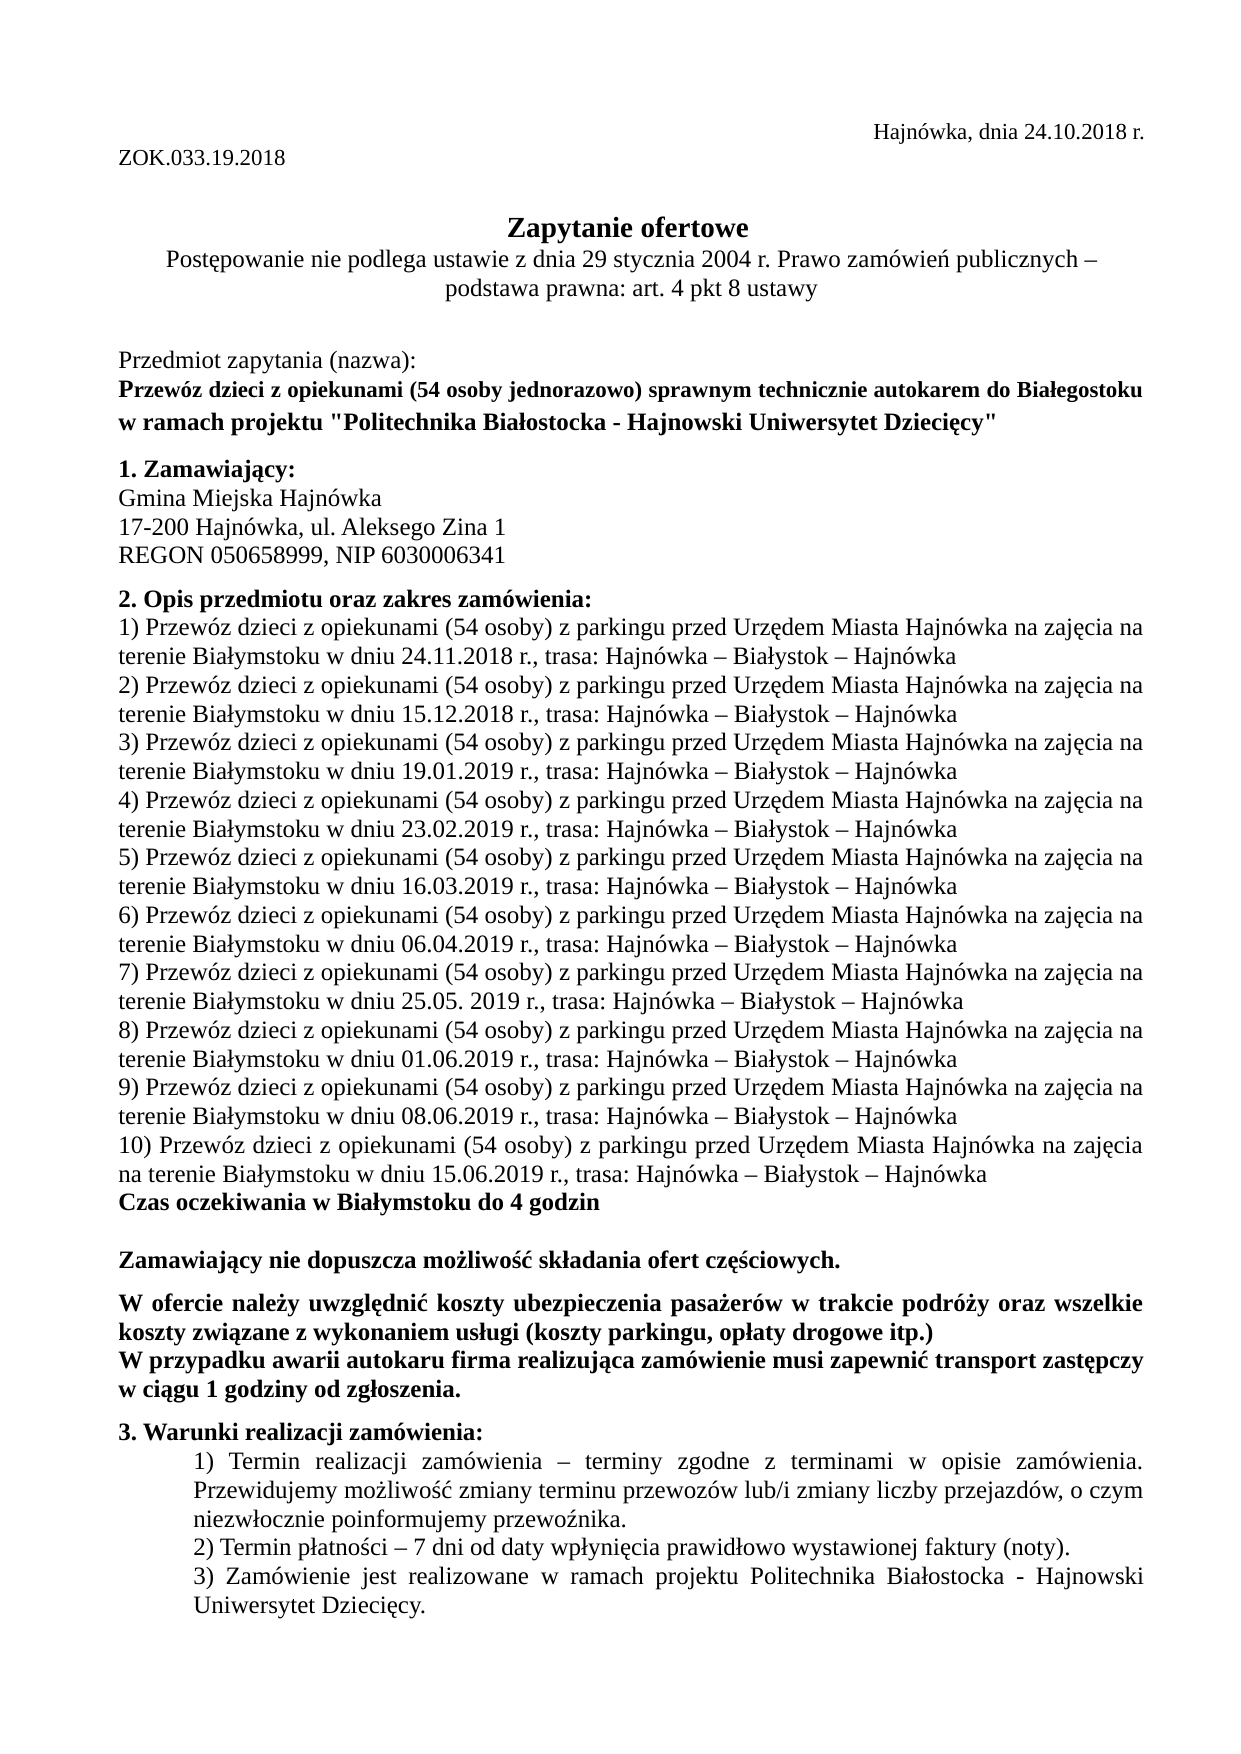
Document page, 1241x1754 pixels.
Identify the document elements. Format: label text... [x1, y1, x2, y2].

text ZOK.033.19.2018 [118, 144, 1145, 171]
text 6) Przewóz dzieci z opiekunami (54 osoby) z parkingu przed Urzędem Miasta Hajnówka na zajęcia na terenie Białymstoku w dniu 06.04.2019 r., trasa: Hajnówka – Białystok – Hajnówka [118, 900, 1145, 957]
text 1. Zamawiający: [118, 454, 1145, 483]
text 4) Przewóz dzieci z opiekunami (54 osoby) z parkingu przed Urzędem Miasta Hajnówka na zajęcia na terenie Białymstoku w dniu 23.02.2019 r., trasa: Hajnówka – Białystok – Hajnówka [118, 785, 1145, 842]
text Zamawiający nie dopuszcza możliwość składania ofert częściowych. [118, 1245, 1145, 1274]
text 3. Warunki realizacji zamówienia: [118, 1417, 1145, 1446]
text 17-200 Hajnówka, ul. Aleksego Zina 1 REGON 050658999, NIP 6030006341 [118, 512, 1145, 569]
text 2. Opis przedmiotu oraz zakres zamówienia: [118, 584, 1145, 612]
text 3) Przewóz dzieci z opiekunami (54 osoby) z parkingu przed Urzędem Miasta Hajnówka na zajęcia na terenie Białymstoku w dniu 19.01.2019 r., trasa: Hajnówka – Białystok – Hajnówka [118, 727, 1145, 785]
text Przedmiot zapytania (nazwa): [118, 345, 1145, 374]
list 9) Przewóz dzieci z opiekunami (54 osoby) z parkingu przed Urzędem Miasta Hajnówka na zajęcia na terenie Białymstoku w dniu 08.06.2019 r., trasa: Hajnówka – Białystok – Hajnówka [118, 1072, 1145, 1130]
text 8) Przewóz dzieci z opiekunami (54 osoby) z parkingu przed Urzędem Miasta Hajnówka na zajęcia na terenie Białymstoku w dniu 01.06.2019 r., trasa: Hajnówka – Białystok – Hajnówka [118, 1015, 1145, 1072]
text Hajnówka, dnia 24.10.2018 r. [118, 118, 1145, 144]
text 1) Przewóz dzieci z opiekunami (54 osoby) z parkingu przed Urzędem Miasta Hajnówka na zajęcia na terenie Białymstoku w dniu 24.11.2018 r., trasa: Hajnówka – Białystok – Hajnówka [118, 612, 1145, 670]
list 3) Zamówienie jest realizowane w ramach projektu Politechnika Białostocka - Hajnowski Uniwersytet Dziecięcy. [156, 1561, 1145, 1619]
text 10) Przewóz dzieci z opiekunami (54 osoby) z parkingu przed Urzędem Miasta Hajnówka na zajęcia na terenie Białymstoku w dniu 15.06.2019 r., trasa: Hajnówka – Białystok – Hajnówka [118, 1130, 1145, 1187]
text Czas oczekiwania w Białymstoku do 4 godzin [118, 1187, 1145, 1216]
text 2) Przewóz dzieci z opiekunami (54 osoby) z parkingu przed Urzędem Miasta Hajnówka na zajęcia na terenie Białymstoku w dniu 15.12.2018 r., trasa: Hajnówka – Białystok – Hajnówka [118, 670, 1145, 727]
text Przewóz dzieci z opiekunami (54 osoby jednorazowo) sprawnym technicznie autokarem do Białegostoku w ramach projektu "Politechnika Białostocka - Hajnowski Uniwersytet Dziecięcy" [118, 374, 1145, 436]
text Gmina Miejska Hajnówka [118, 483, 1145, 512]
text W przypadku awarii autokaru firma realizująca zamówienie musi zapewnić transport zastępczy w ciągu 1 godziny od zgłoszenia. [118, 1346, 1145, 1403]
text W ofercie należy uwzględnić koszty ubezpieczenia pasażerów w trakcie podróży oraz wszelkie koszty związane z wykonaniem usługi (koszty parkingu, opłaty drogowe itp.) [118, 1288, 1145, 1346]
text Postępowanie nie podlega ustawie z dnia 29 stycznia 2004 r. Prawo zamówień publicznych – podstawa prawna: art. 4 pkt 8 ustawy [118, 244, 1145, 301]
list 1) Termin realizacji zamówienia – terminy zgodne z terminami w opisie zamówienia. Przewidujemy możliwość zmiany terminu przewozów lub/i zmiany liczby przejazdów, o czym niezwłocznie poinformujemy przewoźnika. [156, 1446, 1145, 1532]
text 7) Przewóz dzieci z opiekunami (54 osoby) z parkingu przed Urzędem Miasta Hajnówka na zajęcia na terenie Białymstoku w dniu 25.05. 2019 r., trasa: Hajnówka – Białystok – Hajnówka [118, 957, 1145, 1015]
list 2) Termin płatności – 7 dni od daty wpłynięcia prawidłowo wystawionej faktury (noty). [156, 1532, 1145, 1561]
text 5) Przewóz dzieci z opiekunami (54 osoby) z parkingu przed Urzędem Miasta Hajnówka na zajęcia na terenie Białymstoku w dniu 16.03.2019 r., trasa: Hajnówka – Białystok – Hajnówka [118, 842, 1145, 900]
text Zapytanie ofertowe [118, 210, 1145, 244]
